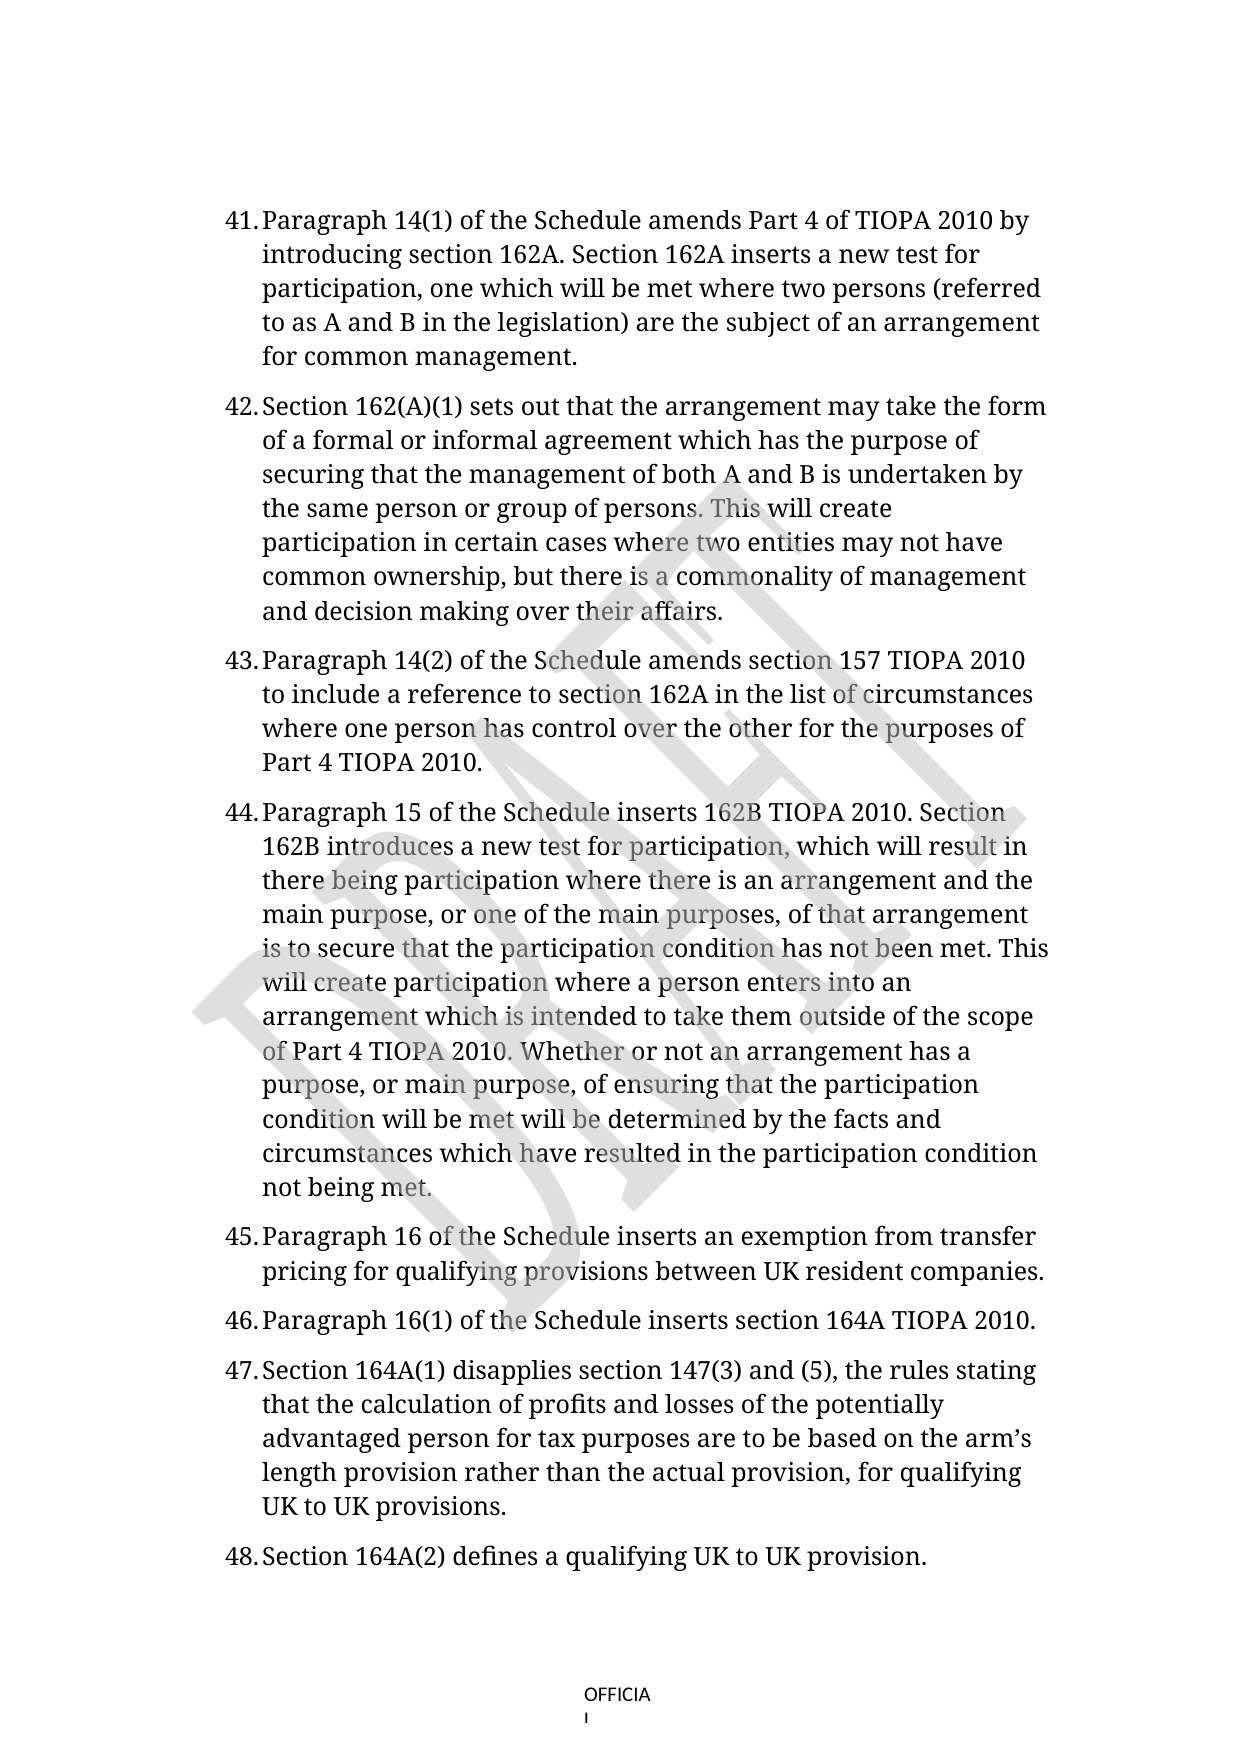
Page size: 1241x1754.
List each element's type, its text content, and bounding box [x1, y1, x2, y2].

list Paragraph 14(2) of the Schedule amends section 157 TIOPA 2010 to include a reference to section 162A in the list of circumstances where one person has control over the other for the purposes of Part 4 TIOPA 2010. [819, 643, 1053, 779]
list Paragraph 16 of the Schedule inserts an exemption from transfer pricing for qualifying provisions between UK resident companies. [562, 1219, 1053, 1287]
list Paragraph 16 of the Schedule inserts an exemption from transfer pricing for qualifying provisions between UK resident companies. [459, 1219, 553, 1280]
list Paragraph 16 of the Schedule inserts an exemption from transfer pricing for qualifying provisions between UK resident companies. [225, 1219, 493, 1287]
list Section 164A(1) disapplies section 147(3) and (5), the rules stating that the calculation of profits and losses of the potentially advantaged person for tax purposes are to be based on the arm’s length provision rather than the actual provision, for qualifying UK to UK provisions. [225, 1352, 1053, 1523]
list Paragraph 16(1) of the Schedule inserts section 164A TIOPA 2010. [225, 1303, 1053, 1337]
list Paragraph 14(2) of the Schedule amends section 157 TIOPA 2010 to include a reference to section 162A in the list of circumstances where one person has control over the other for the purposes of Part 4 TIOPA 2010. [598, 643, 920, 779]
list Paragraph 15 of the Schedule inserts 162B TIOPA 2010. Section 162B introduces a new test for participation, which will result in there being participation where there is an arrangement and the main purpose, or one of the main purposes, of that arrangement is to secure that the participation condition has not been met. This will create participation where a person enters into an arrangement which is intended to take them outside of the scope of Part 4 TIOPA 2010. Whether or not an arrangement has a purpose, or main purpose, of ensuring that the participation condition will be met will be determined by the facts and circumstances which have resulted in the participation condition not being met. [225, 795, 1053, 1203]
list Section 164A(2) defines a qualifying UK to UK provision. [225, 1538, 1053, 1572]
list Paragraph 14(1) of the Schedule amends Part 4 of TIOPA 2010 by introducing section 162A. Section 162A inserts a new test for participation, one which will be met where two persons (referred to as A and B in the legislation) are the subject of an arrangement for common management. [225, 203, 1053, 373]
list Paragraph 14(2) of the Schedule amends section 157 TIOPA 2010 to include a reference to section 162A in the list of circumstances where one person has control over the other for the purposes of Part 4 TIOPA 2010. [225, 643, 687, 779]
list Section 162(A)(1) sets out that the arrangement may take the form of a formal or informal agreement which has the purpose of securing that the management of both A and B is undertaken by the same person or group of persons. This will create participation in certain cases where two entities may not have common ownership, but there is a commonality of management and decision making over their affairs. [225, 389, 1053, 627]
